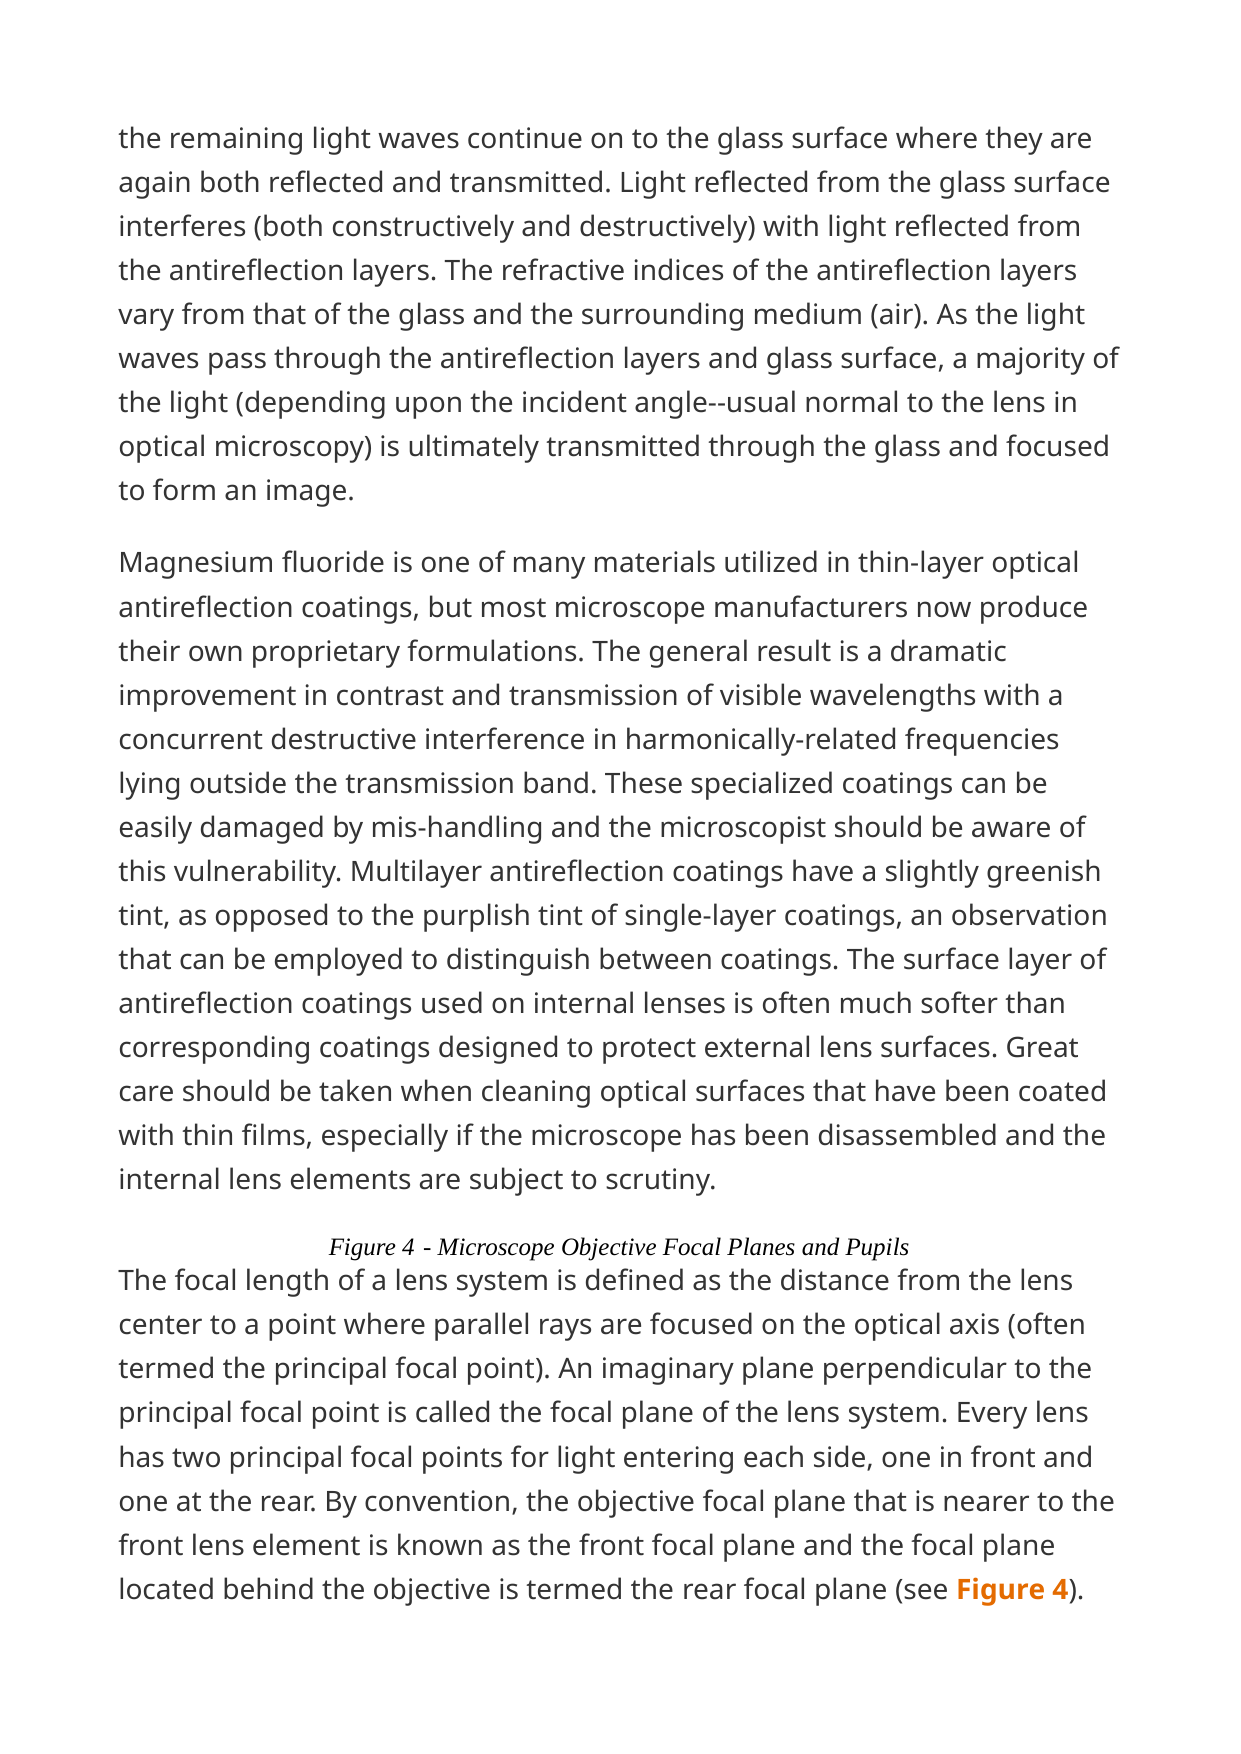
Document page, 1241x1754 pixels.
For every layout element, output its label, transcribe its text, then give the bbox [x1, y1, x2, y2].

text Magnesium fluoride is one of many materials utilized in thin-layer optical antireflection coatings, but most microscope manufacturers now produce their own proprietary formulations. The general result is a dramatic improvement in contrast and transmission of visible wavelengths with a concurrent destructive interference in harmonically-related frequencies lying outside the transmission band. These specialized coatings can be easily damaged by mis-handling and the microscopist should be aware of this vulnerability. Multilayer antireflection coatings have a slightly greenish tint, as opposed to the purplish tint of single-layer coatings, an observation that can be employed to distinguish between coatings. The surface layer of antireflection coatings used on internal lenses is often much softer than corresponding coatings designed to protect external lens surfaces. Great care should be taken when cleaning optical surfaces that have been coated with thin films, especially if the microscope has been disassembled and the internal lens elements are subject to scrutiny. [118, 543, 1122, 1198]
subtitle Figure 4 - Microscope Objective Focal Planes and Pupils [118, 1232, 1122, 1261]
text The focal length of a lens system is defined as the distance from the lens center to a point where parallel rays are focused on the optical axis (often termed the principal focal point). An imaginary plane perpendicular to the principal focal point is called the focal plane of the lens system. Every lens has two principal focal points for light entering each side, one in front and one at the rear. By convention, the objective focal plane that is nearer to the front lens element is known as the front focal plane and the focal plane located behind the objective is termed the rear focal plane (see Figure 4). [118, 1261, 1122, 1607]
text the remaining light waves continue on to the glass surface where they are again both reflected and transmitted. Light reflected from the glass surface interferes (both constructively and destructively) with light reflected from the antireflection layers. The refractive indices of the antireflection layers vary from that of the glass and the surrounding medium (air). As the light waves pass through the antireflection layers and glass surface, a majority of the light (depending upon the incident angle--usual normal to the lens in optical microscopy) is ultimately transmitted through the glass and focused to form an image. [118, 118, 1122, 509]
